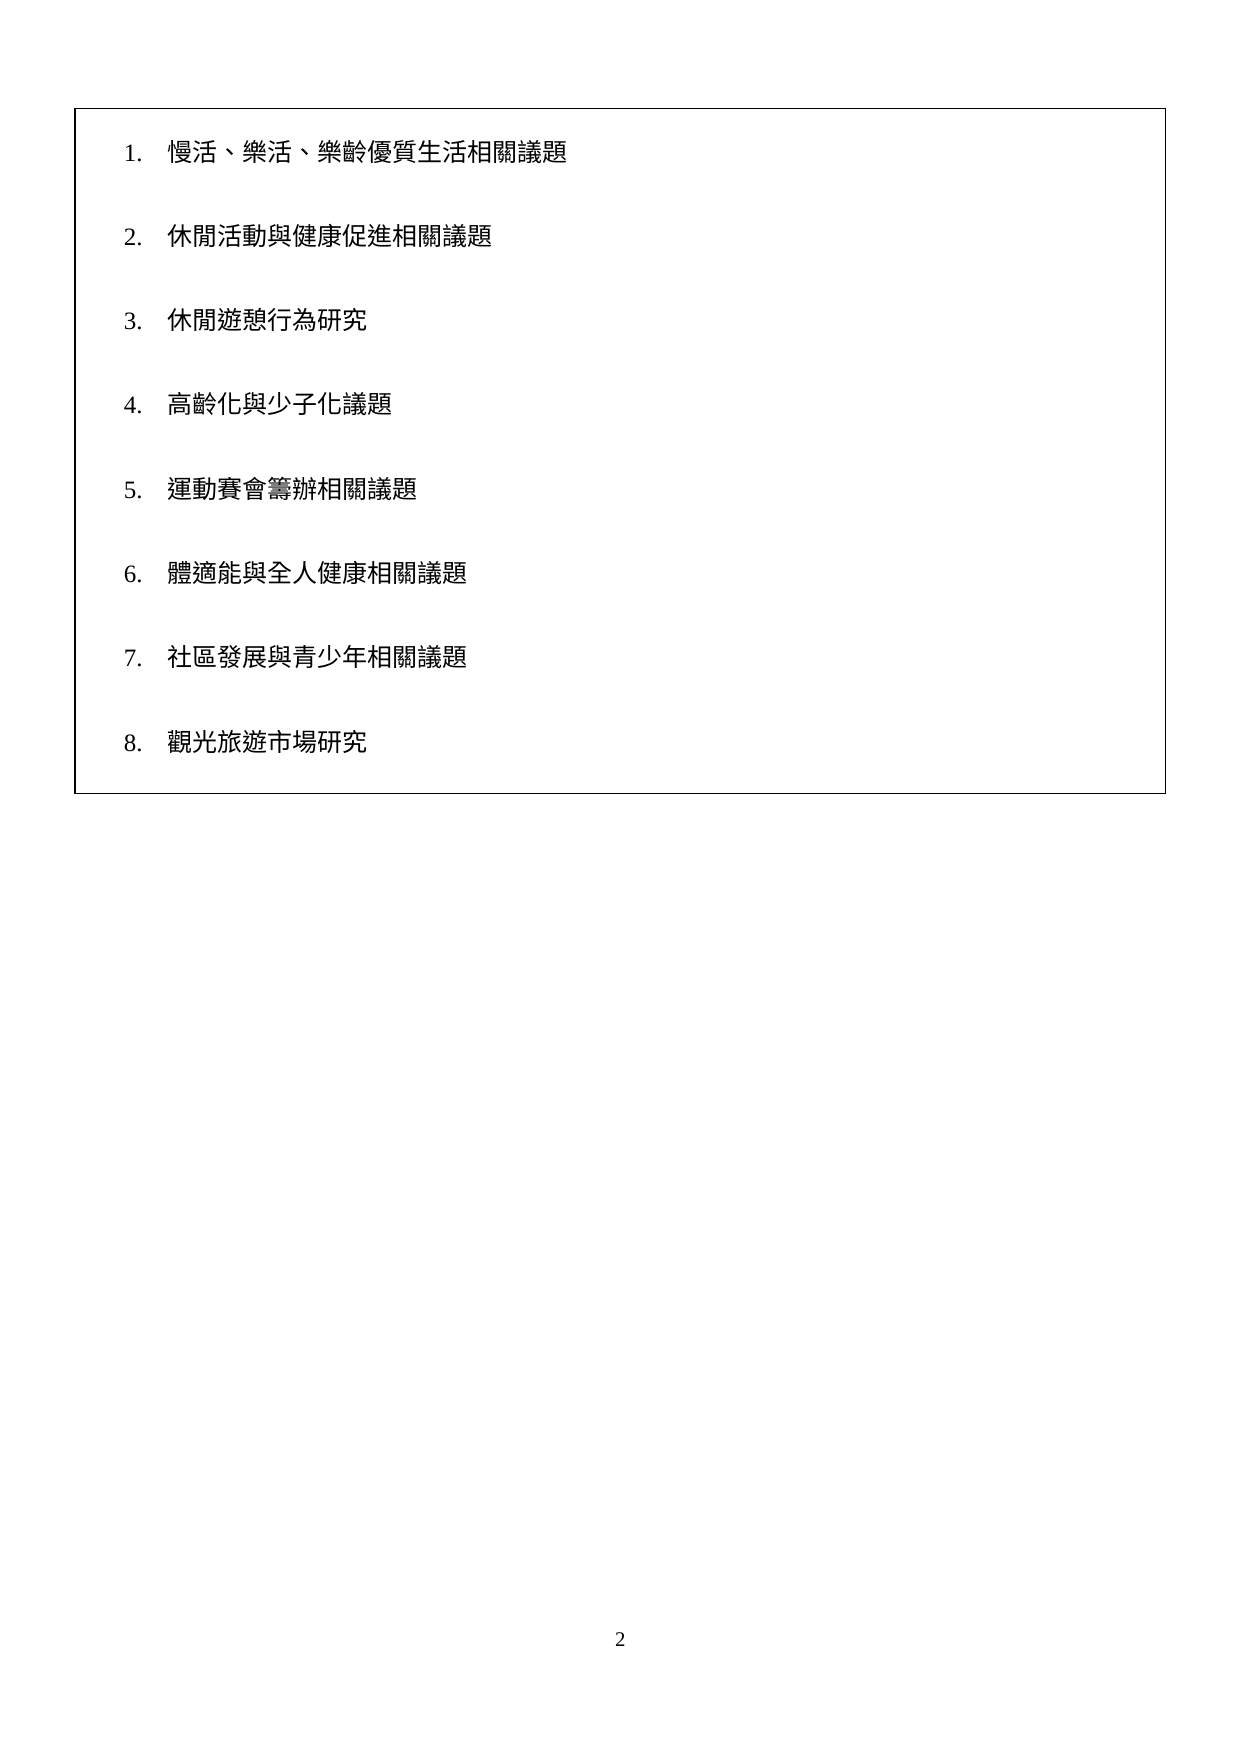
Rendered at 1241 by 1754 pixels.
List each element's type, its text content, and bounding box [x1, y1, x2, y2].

table_cell 慢活、樂活、樂齡優質生活相關議題 休閒活動與健康促進相關議題 休閒遊憩行為研究 高齡化與少子化議題 運動賽會籌辦相關議題 體適能與全人健康相關議題 社區發展與青少年相關議題 觀光旅遊市場研究 新興旅遊市場議題 溫泉療養事業發展議題 觀光醫療發展議題 休閒農業與民宿發展與趨勢議題 餐飲事業發展相關議題 餐旅服務研究相關議題 運動休閒、觀光暨餐旅產業相關研發創新與運動訓練模式相關議題 其他運動休閒、觀光暨餐旅產業實務應用相關議題 [76, 109, 1165, 793]
